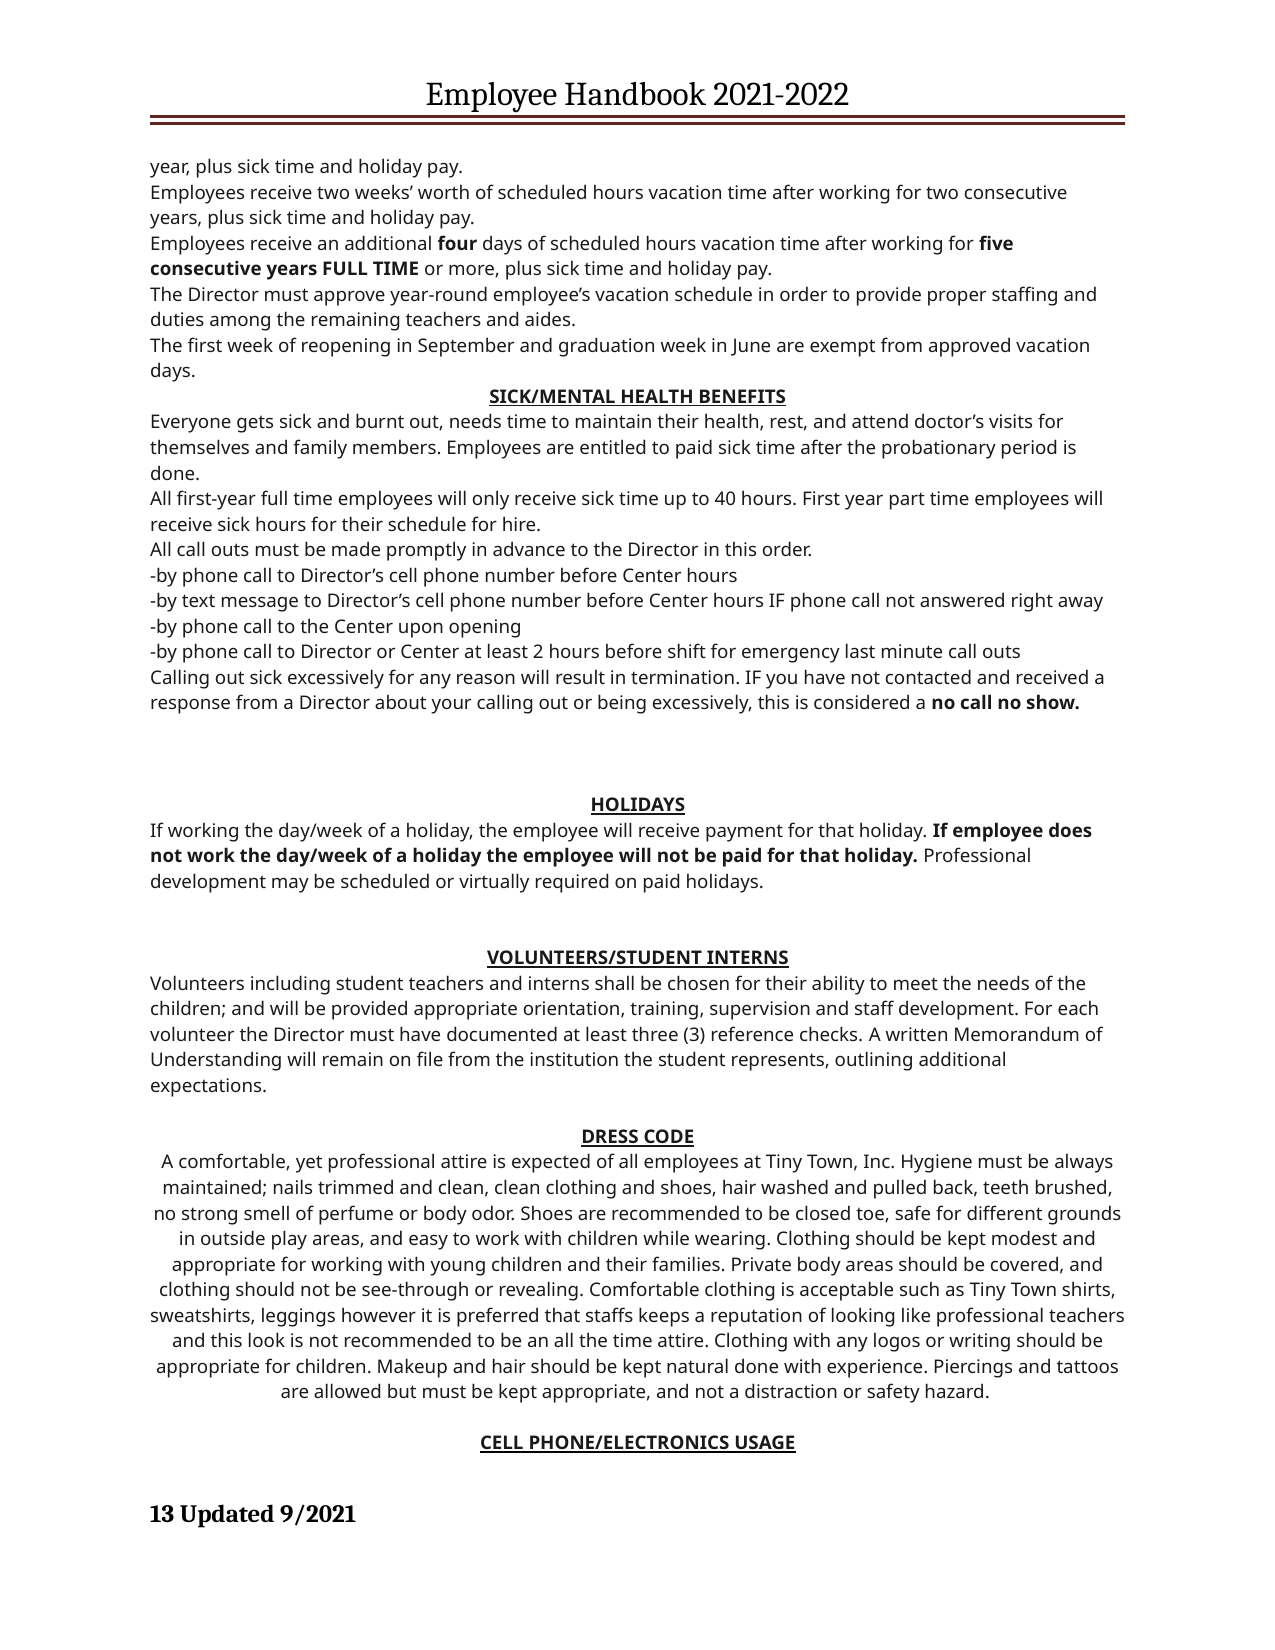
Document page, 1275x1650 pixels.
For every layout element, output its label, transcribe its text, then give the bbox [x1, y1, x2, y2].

text -by phone call to Director’s cell phone number before Center hours [150, 562, 1125, 587]
text A comfortable, yet professional attire is expected of all employees at Tiny Town, Inc. Hygiene must be always maintained; nails trimmed and clean, clean clothing and shoes, hair washed and pulled back, teeth brushed, no strong smell of perfume or body odor. Shoes are recommended to be closed toe, safe for different grounds in outside play areas, and easy to work with children while wearing. Clothing should be kept modest and appropriate for working with young children and their families. Private body areas should be covered, and clothing should not be see-through or revealing. Comfortable clothing is acceptable such as Tiny Town shirts, sweatshirts, leggings however it is preferred that staffs keeps a reputation of looking like professional teachers and this look is not recommended to be an all the time attire. Clothing with any logos or writing should be appropriate for children. Makeup and hair should be kept natural done with experience. Piercings and tattoos are allowed but must be kept appropriate, and not a distraction or safety hazard. [150, 1149, 1125, 1404]
text Employees receive two weeks’ worth of scheduled hours vacation time after working for two consecutive years, plus sick time and holiday pay. [150, 179, 1125, 230]
text If working the day/week of a holiday, the employee will receive payment for that holiday. If employee does not work the day/week of a holiday the employee will not be paid for that holiday. Professional development may be scheduled or virtually required on paid holidays. [150, 817, 1125, 894]
text Everyone gets sick and burnt out, needs time to maintain their health, rest, and attend doctor’s visits for themselves and family members. Employees are entitled to paid sick time after the probationary period is done. [150, 409, 1125, 485]
text The first week of reopening in September and graduation week in June are exempt from approved vacation days. [150, 332, 1125, 383]
text Employees receive an additional four days of scheduled hours vacation time after working for five consecutive years FULL TIME or more, plus sick time and holiday pay. [150, 230, 1125, 281]
text HOLIDAYS [150, 792, 1125, 817]
text All first-year full time employees will only receive sick time up to 40 hours. First year part time employees will receive sick hours for their schedule for hire. [150, 485, 1125, 536]
text The Director must approve year-round employee’s vacation schedule in order to provide proper staffing and duties among the remaining teachers and aides. [150, 281, 1125, 332]
text -by phone call to Director or Center at least 2 hours before shift for emergency last minute call outs [150, 638, 1125, 664]
text -by text message to Director’s cell phone number before Center hours IF phone call not answered right away [150, 587, 1125, 613]
text SICK/MENTAL HEALTH BENEFITS [150, 383, 1125, 409]
text All call outs must be made promptly in advance to the Director in this order. [150, 536, 1125, 562]
text -by phone call to the Center upon opening [150, 613, 1125, 638]
text Volunteers including student teachers and interns shall be chosen for their ability to meet the needs of the children; and will be provided appropriate orientation, training, supervision and staff development. For each volunteer the Director must have documented at least three (3) reference checks. A written Memorandum of Understanding will remain on file from the institution the student represents, outlining additional expectations. [150, 970, 1125, 1098]
text DRESS CODE [150, 1123, 1125, 1149]
text CELL PHONE/ELECTRONICS USAGE [150, 1429, 1125, 1455]
text year, plus sick time and holiday pay. [150, 153, 1125, 179]
text VOLUNTEERS/STUDENT INTERNS [150, 945, 1125, 970]
text Calling out sick excessively for any reason will result in termination. IF you have not contacted and received a response from a Director about your calling out or being excessively, this is considered a no call no show. [150, 664, 1125, 715]
